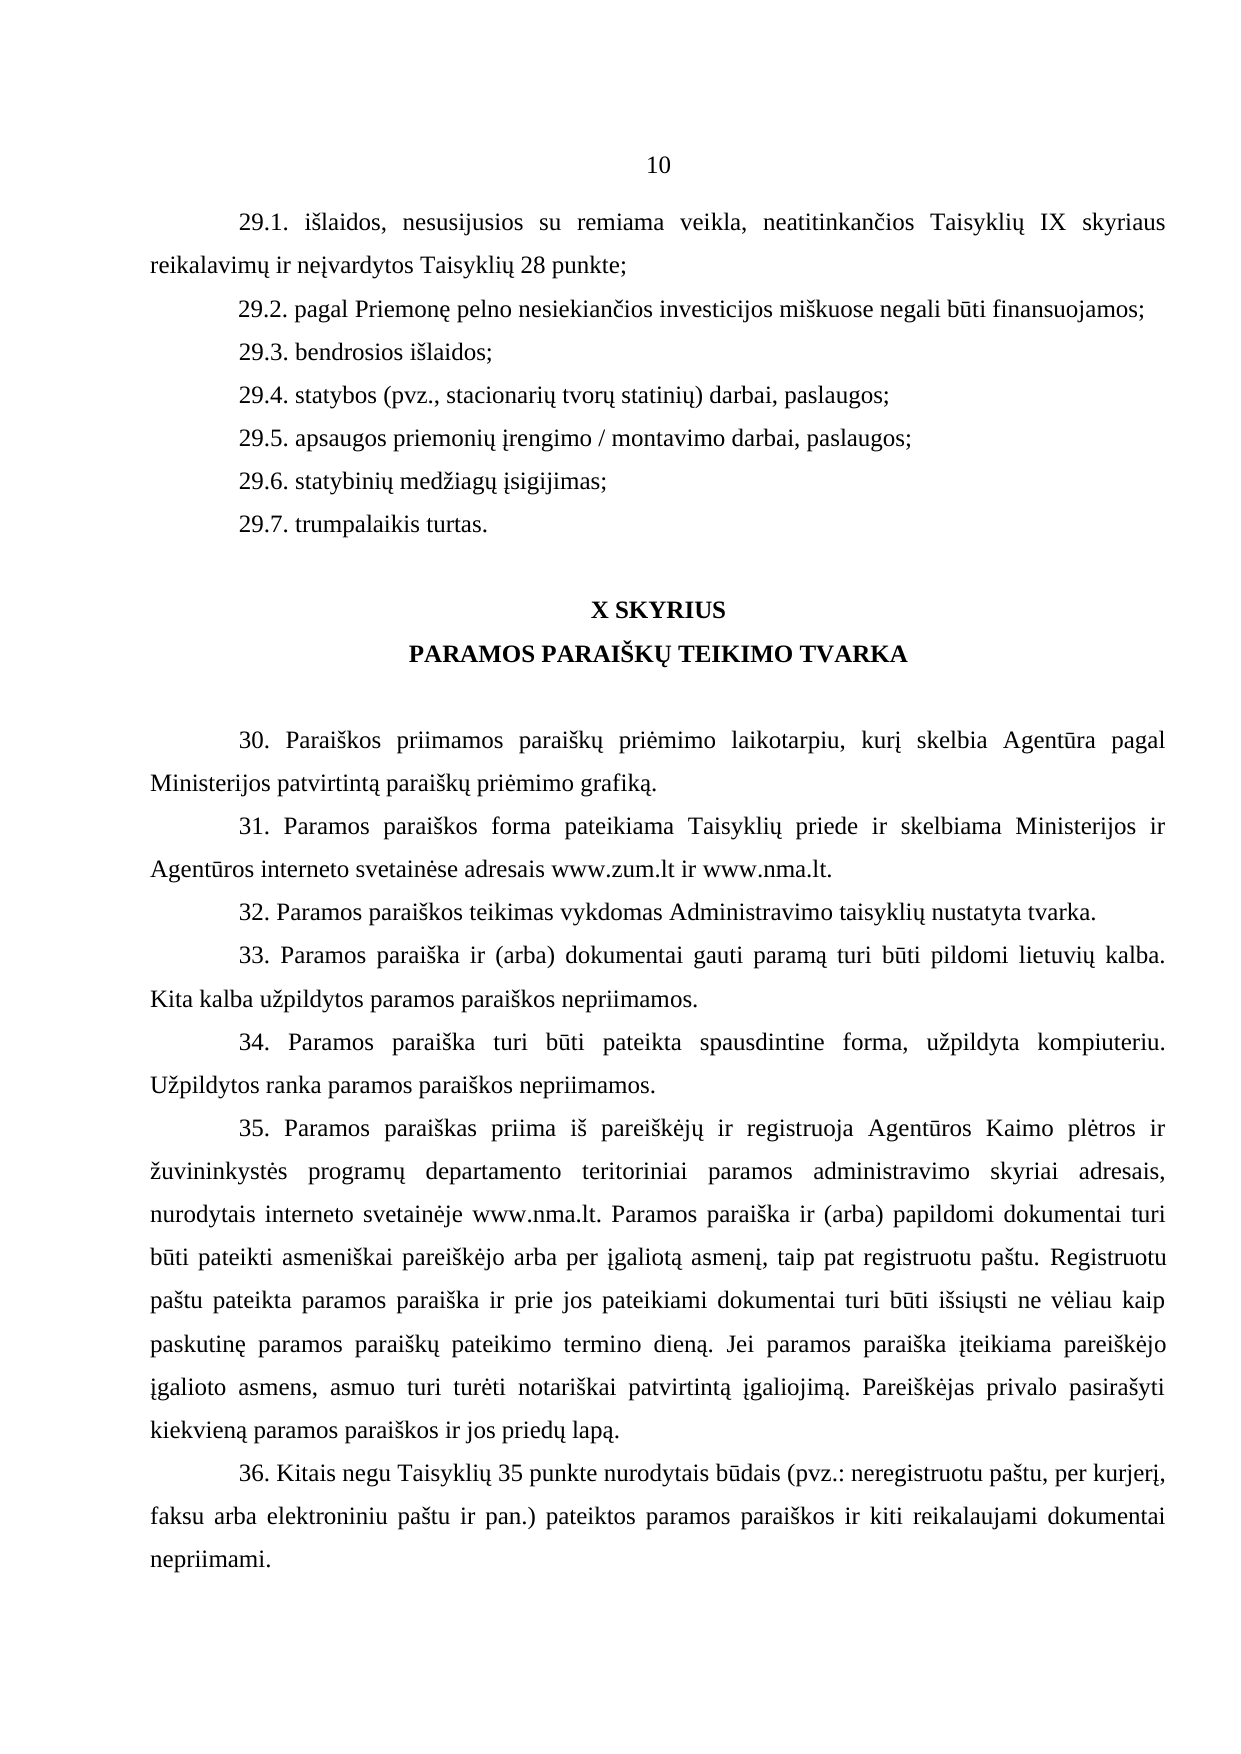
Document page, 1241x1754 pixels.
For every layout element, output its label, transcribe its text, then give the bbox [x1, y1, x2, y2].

text 33. Paramos paraiška ir (arba) dokumentai gauti paramą turi būti pildomi lietuvių kalba. Kita kalba užpildytos paramos paraiškos nepriimamos. [150, 941, 1167, 1012]
text 29.6. statybinių medžiagų įsigijimas; [150, 466, 1167, 495]
text 35. Paramos paraiškas priima iš pareiškėjų ir registruoja Agentūros Kaimo plėtros ir žuvininkystės programų departamento teritoriniai paramos administravimo skyriai adresais, nurodytais interneto svetainėje www.nma.lt. Paramos paraiška ir (arba) papildomi dokumentai turi būti pateikti asmeniškai pareiškėjo arba per įgaliotą asmenį, taip pat registruotu paštu. Registruotu paštu pateikta paramos paraiška ir prie jos pateikiami dokumentai turi būti išsiųsti ne vėliau kaip paskutinę paramos paraiškų pateikimo termino dieną. Jei paramos paraiška įteikiama pareiškėjo įgalioto asmens, asmuo turi turėti notariškai patvirtintą įgaliojimą. Pareiškėjas privalo pasirašyti kiekvieną paramos paraiškos ir jos priedų lapą. [150, 1113, 1167, 1444]
text 29.7. trumpalaikis turtas. [150, 509, 1167, 538]
text 29.2. pagal Priemonę pelno nesiekiančios investicijos miškuose negali būti finansuojamos; [150, 294, 1167, 322]
text X SKYRIUS [150, 596, 1167, 624]
text 34. Paramos paraiška turi būti pateikta spausdintine forma, užpildyta kompiuteriu. Užpildytos ranka paramos paraiškos nepriimamos. [150, 1027, 1167, 1099]
text 29.5. apsaugos priemonių įrengimo / montavimo darbai, paslaugos; [150, 423, 1167, 452]
text 30. Paraiškos priimamos paraiškų priėmimo laikotarpiu, kurį skelbia Agentūra pagal Ministerijos patvirtintą paraiškų priėmimo grafiką. [150, 725, 1167, 797]
text 36. Kitais negu Taisyklių 35 punkte nurodytais būdais (pvz.: neregistruotu paštu, per kurjerį, faksu arba elektroniniu paštu ir pan.) pateiktos paramos paraiškos ir kiti reikalaujami dokumentai nepriimami. [150, 1458, 1167, 1573]
text 29.4. statybos (pvz., stacionarių tvorų statinių) darbai, paslaugos; [150, 380, 1167, 409]
text 29.3. bendrosios išlaidos; [150, 337, 1167, 366]
text PARAMOS PARAIŠKŲ TEIKIMO TVARKA [150, 639, 1167, 667]
text 31. Paramos paraiškos forma pateikiama Taisyklių priede ir skelbiama Ministerijos ir Agentūros interneto svetainėse adresais www.zum.lt ir www.nma.lt. [150, 811, 1167, 883]
text 32. Paramos paraiškos teikimas vykdomas Administravimo taisyklių nustatyta tvarka. [150, 897, 1167, 926]
text 29.1. išlaidos, nesusijusios su remiama veikla, neatitinkančios Taisyklių IX skyriaus reikalavimų ir neįvardytos Taisyklių 28 punkte; [150, 207, 1167, 279]
